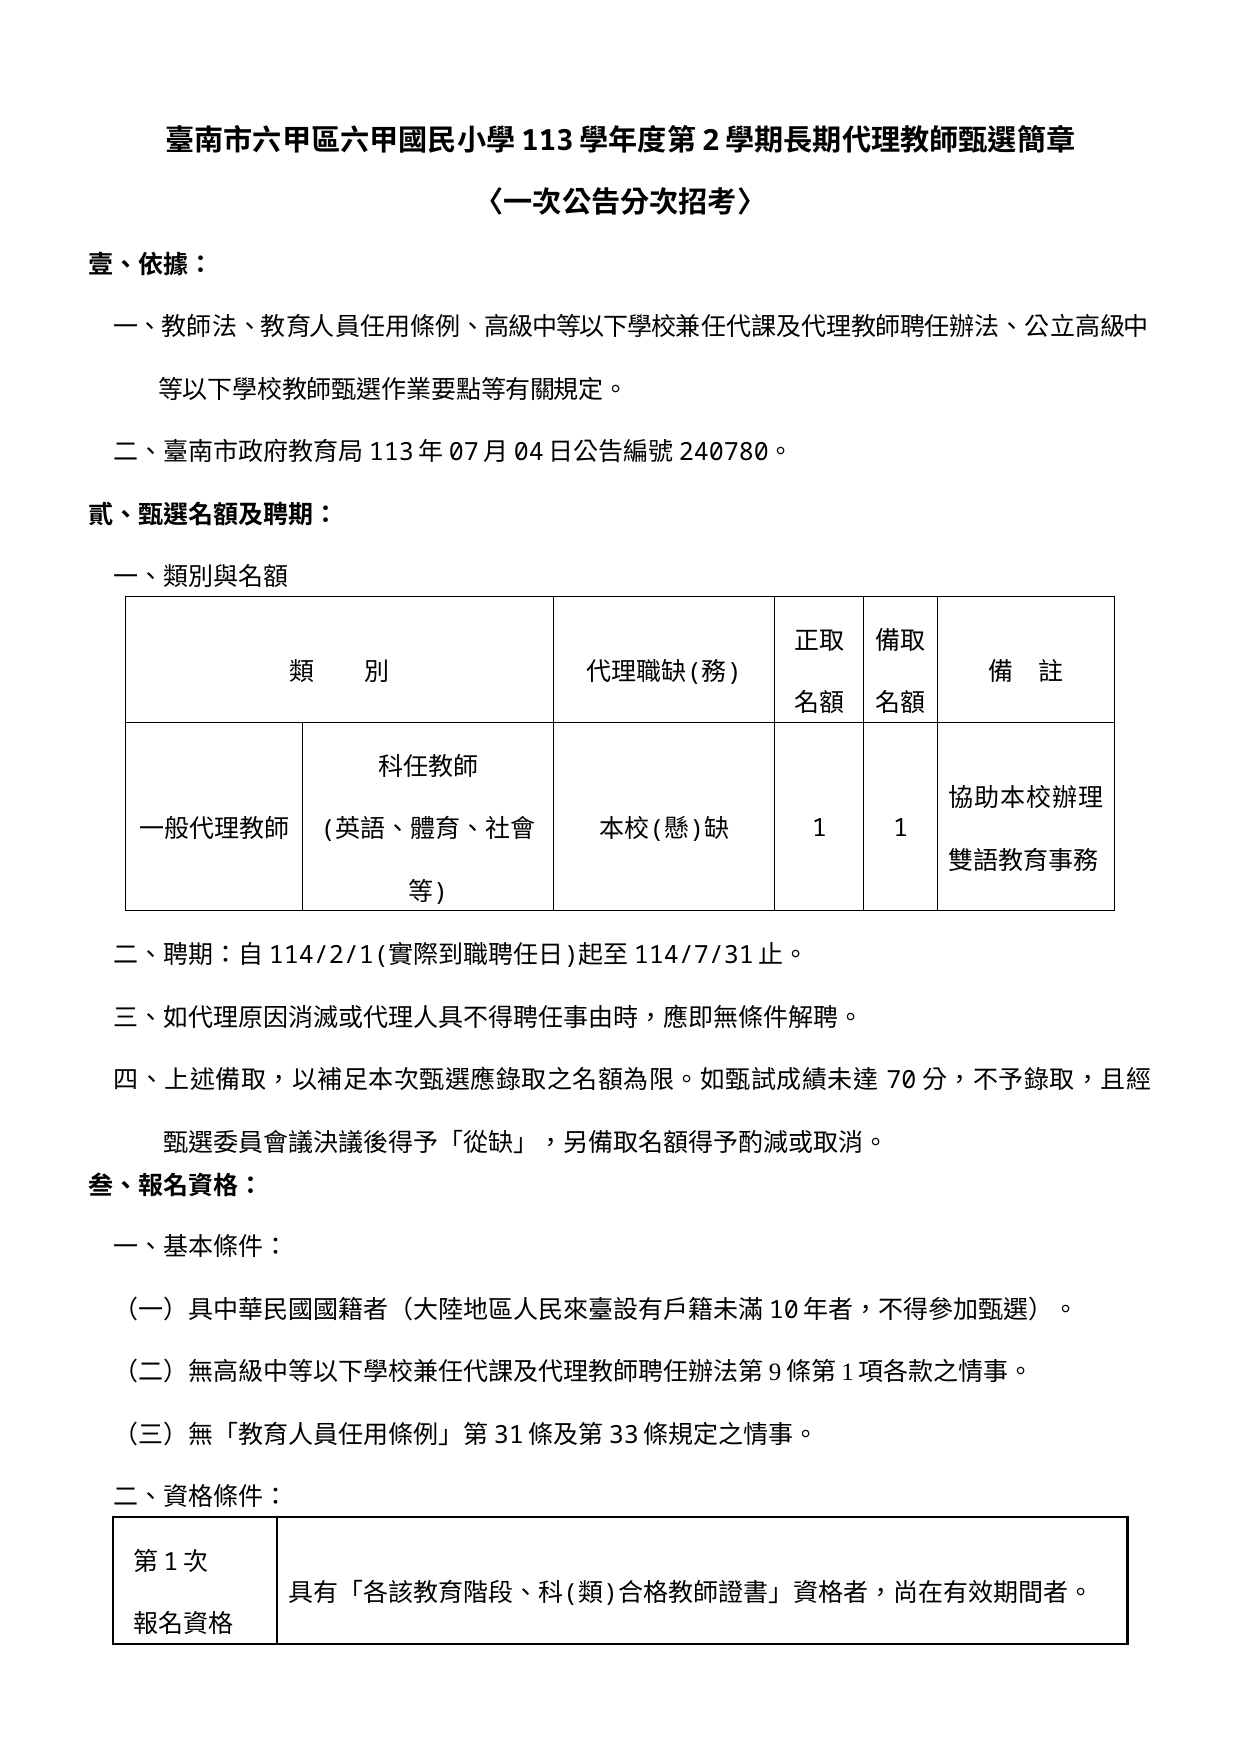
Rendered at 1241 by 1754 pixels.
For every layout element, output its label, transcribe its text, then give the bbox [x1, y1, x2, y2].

text 三、如代理原因消滅或代理人具不得聘任事由時，應即無條件解聘。 [114, 974, 1152, 1036]
table_cell 1 [864, 723, 937, 910]
table_header 正取名額 [775, 597, 863, 722]
table_header 具有「各該教育階段、科(類)合格教師證書」資格者，尚在有效期間者。 [278, 1518, 1126, 1643]
text 一、類別與名額 [114, 533, 1152, 596]
text 〈一次公告分次招考〉 [89, 158, 1152, 221]
table_cell 1 [775, 723, 863, 910]
text （一）具中華民國國籍者（大陸地區人民來臺設有戶籍未滿10年者，不得參加甄選）。 [114, 1266, 1152, 1328]
table_header 備取名額 [864, 597, 937, 722]
text （三）無「教育人員任用條例」第31條及第33條規定之情事。 [114, 1391, 1152, 1453]
text 壹、依據： [89, 221, 1152, 283]
text 叁、報名資格： [89, 1161, 1152, 1203]
text 貳、甄選名額及聘期： [89, 471, 1152, 533]
text 二、資格條件： [89, 1453, 1152, 1516]
table_cell 一般代理教師 [126, 723, 302, 910]
table_header 第1次 報名資格 [114, 1518, 276, 1643]
text 一、教師法、教育人員任用條例、高級中等以下學校兼任代課及代理教師聘任辦法、公立高級中等以下學校教師甄選作業要點等有關規定。 [114, 283, 1152, 408]
table_cell 協助本校辦理雙語教育事務 [938, 723, 1114, 910]
text 二、臺南市政府教育局113年07月04日公告編號240780。 [114, 408, 1152, 471]
table_cell 本校(懸)缺 [554, 723, 774, 910]
text （二）無高級中等以下學校兼任代課及代理教師聘任辦法第9條第1項各款之情事。 [114, 1328, 1152, 1391]
table_cell 科任教師 (英語、體育、社會等) [303, 723, 553, 910]
table_header 備 註 [938, 597, 1114, 722]
table_header 類 別 [126, 597, 553, 722]
text 臺南市六甲區六甲國民小學113學年度第2學期長期代理教師甄選簡章 [89, 96, 1152, 158]
table_header 代理職缺(務) [554, 597, 774, 722]
text 一、基本條件： [89, 1203, 1152, 1266]
text 四、上述備取，以補足本次甄選應錄取之名額為限。如甄試成績未達70分，不予錄取，且經甄選委員會議決議後得予「從缺」，另備取名額得予酌減或取消。 [114, 1036, 1152, 1161]
text 二、聘期：自114/2/1(實際到職聘任日)起至114/7/31止。 [114, 911, 1152, 974]
